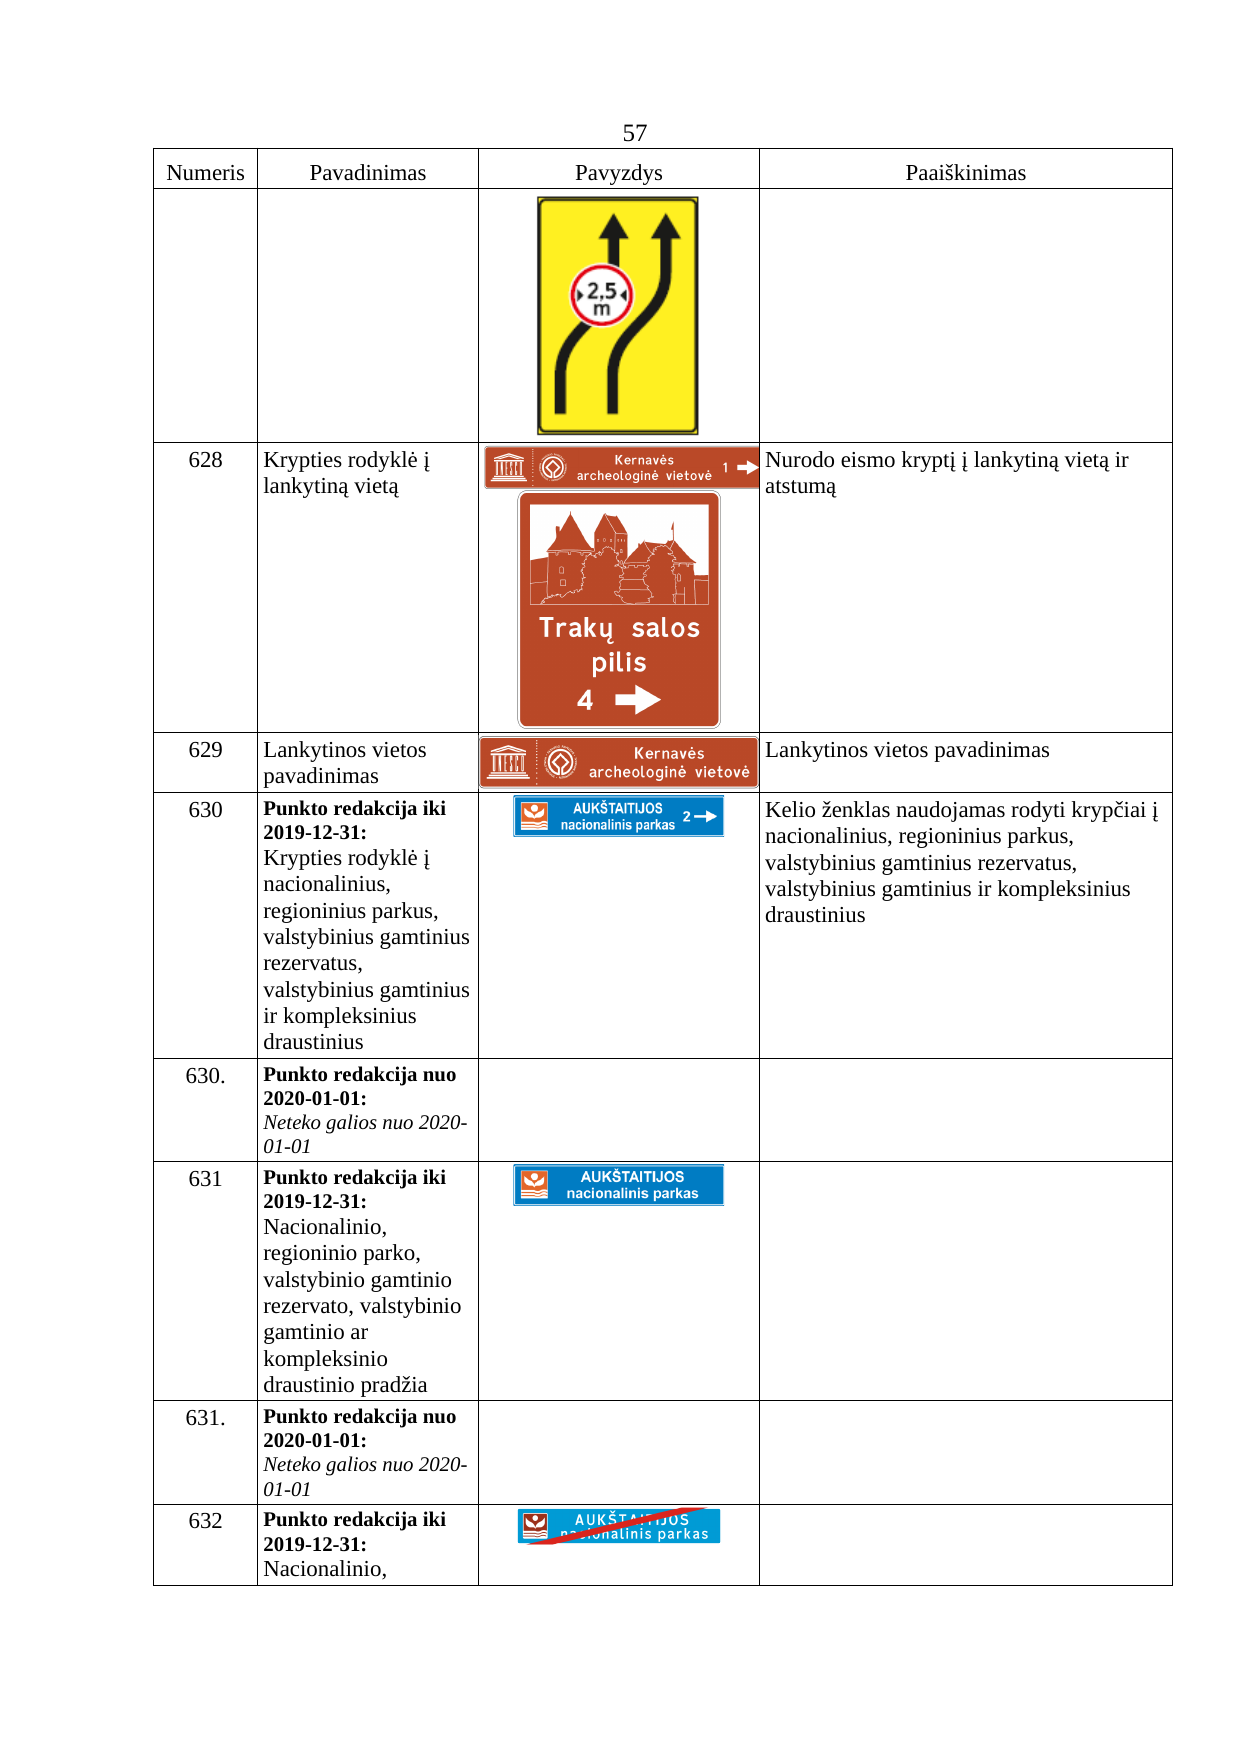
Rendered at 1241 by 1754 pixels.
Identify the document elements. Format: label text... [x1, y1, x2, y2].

table_header Pavyzdys [479, 149, 759, 188]
table_cell [479, 1162, 759, 1400]
table_cell [760, 189, 1172, 442]
table_cell 630 [154, 793, 257, 1058]
table_cell [760, 1401, 1172, 1503]
table_cell [479, 793, 759, 1058]
table_cell Nurodo eismo kryptį į lankytiną vietą ir atstumą [760, 443, 1172, 732]
table_cell Krypties rodyklė į lankytiną vietą [258, 443, 478, 732]
table_cell 631. [154, 1401, 257, 1503]
table_cell Punkto redakcija nuo 2020-01-01: Neteko galios nuo 2020-01-01 [258, 1059, 478, 1161]
table_cell [479, 1505, 759, 1585]
table_header Paaiškinimas [760, 149, 1172, 188]
table_header Pavadinimas [258, 149, 478, 188]
table_cell [760, 1162, 1172, 1400]
table_cell [479, 1401, 759, 1503]
table_cell [479, 443, 759, 732]
table_cell Lankytinos vietos pavadinimas [258, 733, 478, 792]
table_cell Lankytinos vietos pavadinimas [760, 733, 1172, 792]
table_cell [479, 1059, 759, 1161]
table_cell [760, 1505, 1172, 1585]
table_cell 628 [154, 443, 257, 732]
table_cell 629 [154, 733, 257, 792]
table_cell Punkto redakcija iki 2019-12-31: Nacionalinio, regioninio parko, valstybinio gamtinio rezervato, valstybinio gamtinio ar kompleksinio draustinio pradžia [258, 1162, 478, 1400]
table_cell 630. [154, 1059, 257, 1161]
table_header Numeris [154, 149, 257, 188]
table_cell [258, 189, 478, 442]
table_cell [479, 189, 759, 442]
table_cell Punkto redakcija iki 2019-12-31: Nacionalinio, [258, 1505, 478, 1585]
table_cell 631 [154, 1162, 257, 1400]
table_cell Punkto redakcija nuo 2020-01-01: Neteko galios nuo 2020-01-01 [258, 1401, 478, 1503]
table_cell [760, 1059, 1172, 1161]
table_cell Punkto redakcija iki 2019-12-31: Krypties rodyklė į nacionalinius, regioninius parkus, valstybinius gamtinius rezervatus, valstybinius gamtinius ir kompleksinius draustinius [258, 793, 478, 1058]
table_cell [154, 189, 257, 442]
table_cell 632 [154, 1505, 257, 1585]
table_cell Kelio ženklas naudojamas rodyti krypčiai į nacionalinius, regioninius parkus, valstybinius gamtinius rezervatus, valstybinius gamtinius ir kompleksinius draustinius [760, 793, 1172, 1058]
